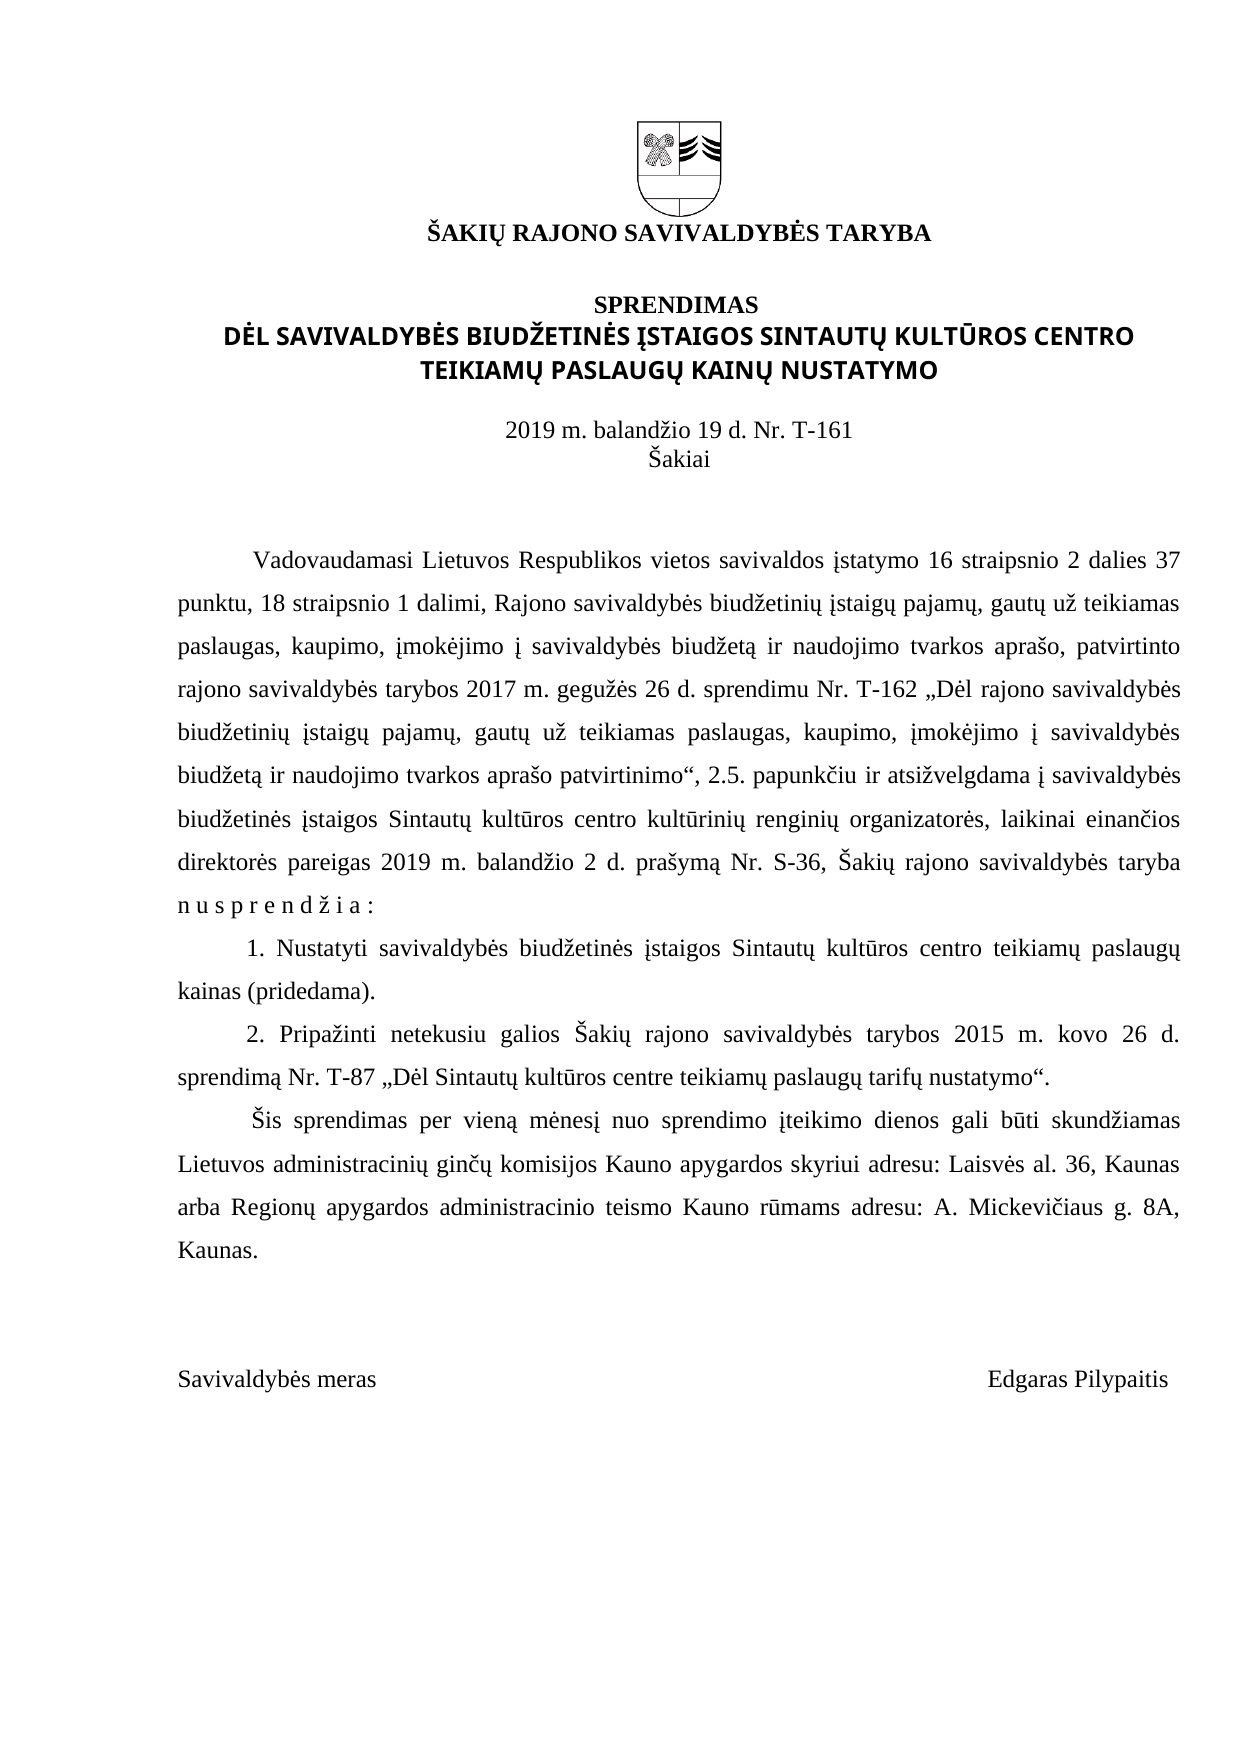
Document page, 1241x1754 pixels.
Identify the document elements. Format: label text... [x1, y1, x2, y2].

text Dėl SAVIVALDYBĖS BIUDŽETINĖS ĮSTAIGOS Sintautų kultūros centro TEIKIAMų PASLAUGų kainų NUSTATYMO [177, 319, 1181, 387]
text Šis sprendimas per vieną mėnesį nuo sprendimo įteikimo dienos gali būti skundžiamas Lietuvos administracinių ginčų komisijos Kauno apygardos skyriui adresu: Laisvės al. 36, Kaunas arba Regionų apygardos administracinio teismo Kauno rūmams adresu: A. Mickevičiaus g. 8A, Kaunas. [177, 1106, 1181, 1264]
text Savivaldybės meras Edgaras Pilypaitis [177, 1364, 1181, 1393]
text 1. Nustatyti savivaldybės biudžetinės įstaigos Sintautų kultūros centro teikiamų paslaugų kainas (pridedama). [177, 933, 1181, 1005]
text 2. Pripažinti netekusiu galios Šakių rajono savivaldybės tarybos 2015 m. kovo 26 d. sprendimą Nr. T-87 „Dėl Sintautų kultūros centre teikiamų paslaugų tarifų nustatymo“. [177, 1019, 1181, 1091]
text SPRENDIMAS [177, 290, 1181, 319]
text Vadovaudamasi Lietuvos Respublikos vietos savivaldos įstatymo 16 straipsnio 2 dalies 37 punktu, 18 straipsnio 1 dalimi, Rajono savivaldybės biudžetinių įstaigų pajamų, gautų už teikiamas paslaugas, kaupimo, įmokėjimo į savivaldybės biudžetą ir naudojimo tvarkos aprašo, patvirtinto rajono savivaldybės tarybos 2017 m. gegužės 26 d. sprendimu Nr. T-162 „Dėl rajono savivaldybės biudžetinių įstaigų pajamų, gautų už teikiamas paslaugas, kaupimo, įmokėjimo į savivaldybės biudžetą ir naudojimo tvarkos aprašo patvirtinimo“, 2.5. papunkčiu ir atsižvelgdama į savivaldybės biudžetinės įstaigos Sintautų kultūros centro kultūrinių renginių organizatorės, laikinai einančios direktorės pareigas 2019 m. balandžio 2 d. prašymą Nr. S-36, Šakių rajono savivaldybės taryba nusprendžia: [177, 545, 1181, 919]
text 2019 m. balandžio 19 d. Nr. T-161 [177, 416, 1181, 444]
text ŠAKIŲ RAJONO SAVIVALDYBĖS TARYBA [177, 218, 1181, 247]
text Šakiai [177, 444, 1181, 473]
